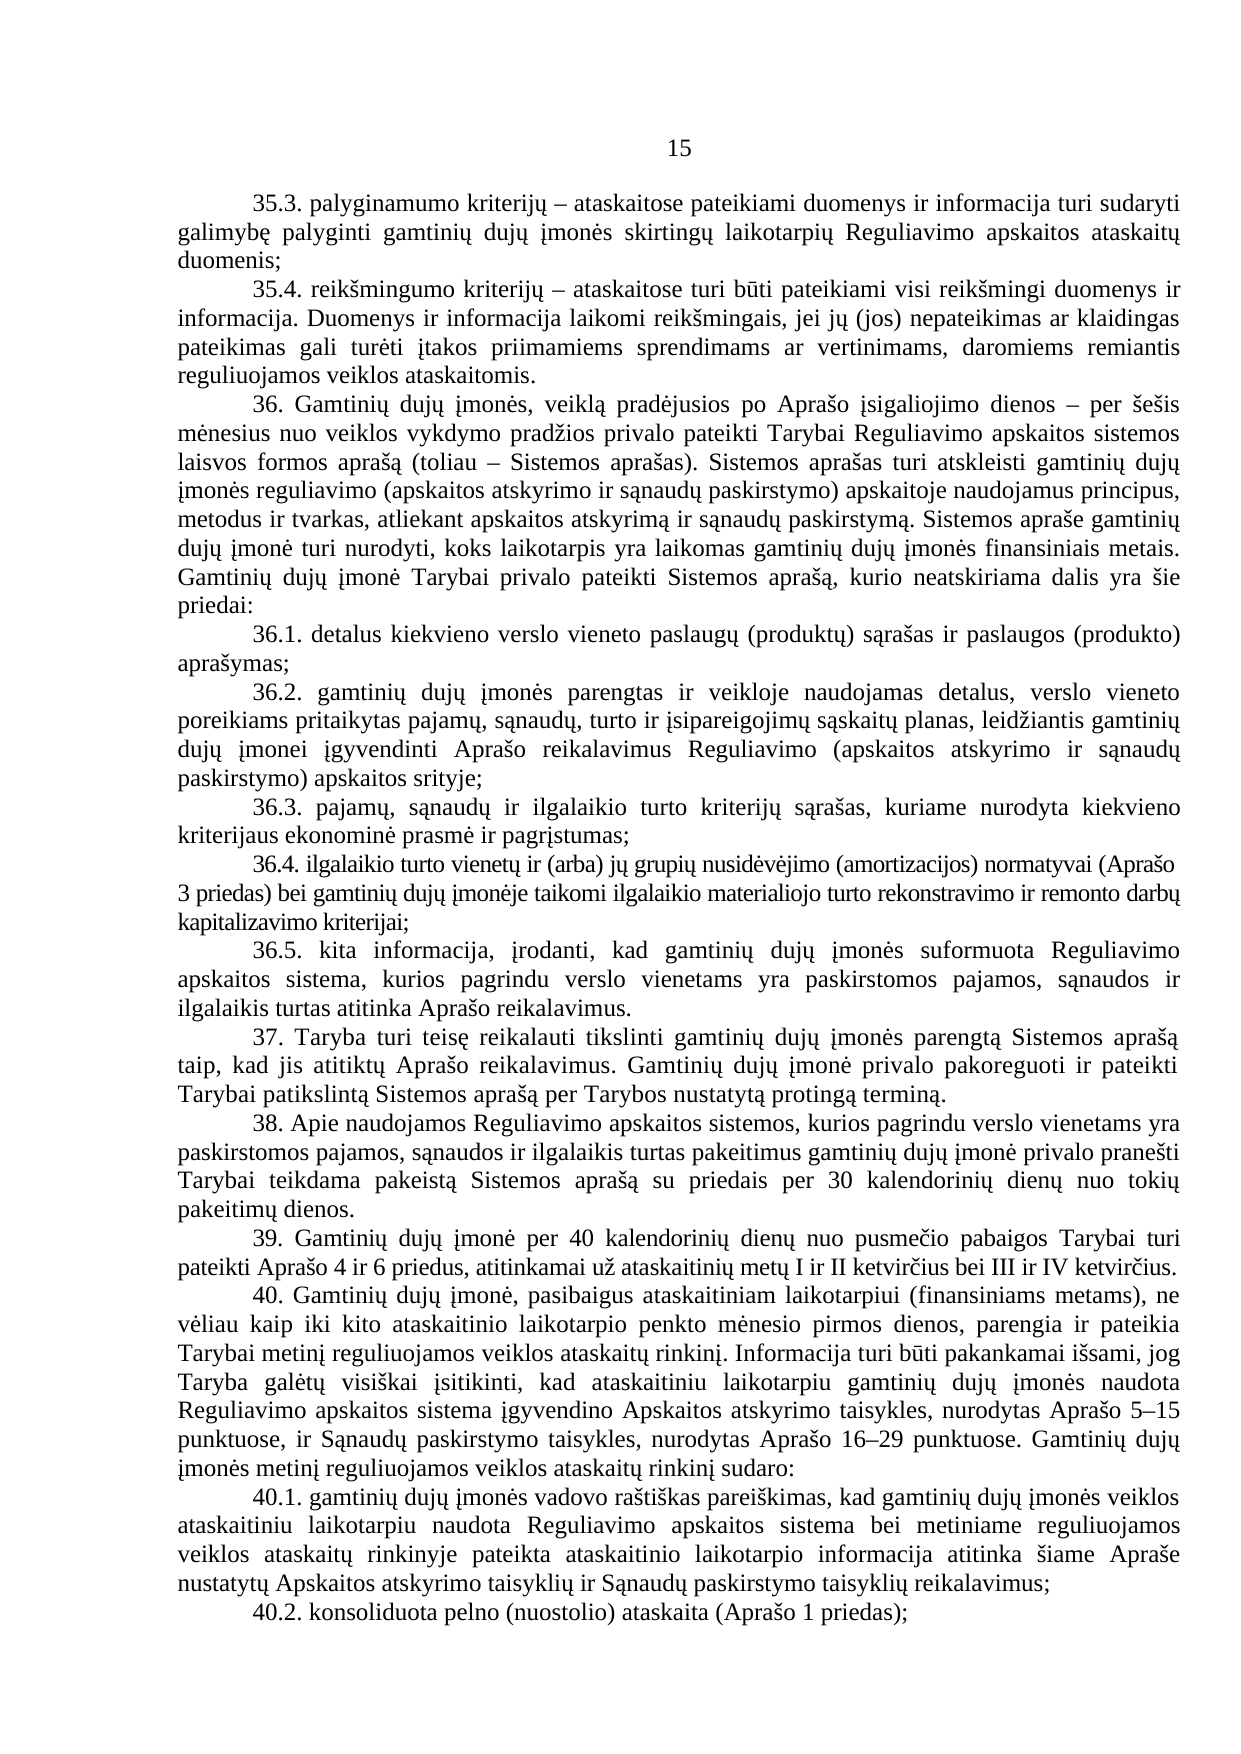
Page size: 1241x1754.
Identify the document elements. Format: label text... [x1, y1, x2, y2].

text 35.3. palyginamumo kriterijų – ataskaitose pateikiami duomenys ir informacija turi sudaryti galimybę palyginti gamtinių dujų įmonės skirtingų laikotarpių Reguliavimo apskaitos ataskaitų duomenis; [177, 188, 1181, 274]
text 36. Gamtinių dujų įmonės, veiklą pradėjusios po Aprašo įsigaliojimo dienos – per šešis mėnesius nuo veiklos vykdymo pradžios privalo pateikti Tarybai Reguliavimo apskaitos sistemos laisvos formos aprašą (toliau – Sistemos aprašas). Sistemos aprašas turi atskleisti gamtinių dujų įmonės reguliavimo (apskaitos atskyrimo ir sąnaudų paskirstymo) apskaitoje naudojamus principus, metodus ir tvarkas, atliekant apskaitos atskyrimą ir sąnaudų paskirstymą. Sistemos apraše gamtinių dujų įmonė turi nurodyti, koks laikotarpis yra laikomas gamtinių dujų įmonės finansiniais metais. Gamtinių dujų įmonė Tarybai privalo pateikti Sistemos aprašą, kurio neatskiriama dalis yra šie priedai: [177, 389, 1181, 619]
text 40. Gamtinių dujų įmonė, pasibaigus ataskaitiniam laikotarpiui (finansiniams metams), ne vėliau kaip iki kito ataskaitinio laikotarpio penkto mėnesio pirmos dienos, parengia ir pateikia Tarybai metinį reguliuojamos veiklos ataskaitų rinkinį. Informacija turi būti pakankamai išsami, jog Taryba galėtų visiškai įsitikinti, kad ataskaitiniu laikotarpiu gamtinių dujų įmonės naudota Reguliavimo apskaitos sistema įgyvendino Apskaitos atskyrimo taisykles, nurodytas Aprašo 5–15 punktuose, ir Sąnaudų paskirstymo taisykles, nurodytas Aprašo 16–29 punktuose. Gamtinių dujų įmonės metinį reguliuojamos veiklos ataskaitų rinkinį sudaro: [177, 1281, 1181, 1482]
text 36.4. ilgalaikio turto vienetų ir (arba) jų grupių nusidėvėjimo (amortizacijos) normatyvai (Aprašo 3 priedas) bei gamtinių dujų įmonėje taikomi ilgalaikio materialiojo turto rekonstravimo ir remonto darbų kapitalizavimo kriterijai; [177, 849, 1181, 936]
text 40.1. gamtinių dujų įmonės vadovo raštiškas pareiškimas, kad gamtinių dujų įmonės veiklos ataskaitiniu laikotarpiu naudota Reguliavimo apskaitos sistema bei metiniame reguliuojamos veiklos ataskaitų rinkinyje pateikta ataskaitinio laikotarpio informacija atitinka šiame Apraše nustatytų Apskaitos atskyrimo taisyklių ir Sąnaudų paskirstymo taisyklių reikalavimus; [177, 1482, 1181, 1597]
text 40.2. konsoliduota pelno (nuostolio) ataskaita (Aprašo 1 priedas); [177, 1597, 1181, 1626]
text 36.1. detalus kiekvieno verslo vieneto paslaugų (produktų) sąrašas ir paslaugos (produkto) aprašymas; [177, 619, 1181, 677]
text 36.3. pajamų, sąnaudų ir ilgalaikio turto kriterijų sąrašas, kuriame nurodyta kiekvieno kriterijaus ekonominė prasmė ir pagrįstumas; [177, 792, 1181, 849]
text 36.2. gamtinių dujų įmonės parengtas ir veikloje naudojamas detalus, verslo vieneto poreikiams pritaikytas pajamų, sąnaudų, turto ir įsipareigojimų sąskaitų planas, leidžiantis gamtinių dujų įmonei įgyvendinti Aprašo reikalavimus Reguliavimo (apskaitos atskyrimo ir sąnaudų paskirstymo) apskaitos srityje; [177, 677, 1181, 792]
text 37. Taryba turi teisę reikalauti tikslinti gamtinių dujų įmonės parengtą Sistemos aprašą taip, kad jis atitiktų Aprašo reikalavimus. Gamtinių dujų įmonė privalo pakoreguoti ir pateikti Tarybai patikslintą Sistemos aprašą per Tarybos nustatytą protingą terminą. [177, 1022, 1181, 1108]
text 39. Gamtinių dujų įmonė per 40 kalendorinių dienų nuo pusmečio pabaigos Tarybai turi pateikti Aprašo 4 ir 6 priedus, atitinkamai už ataskaitinių metų I ir II ketvirčius bei III ir IV ketvirčius. [177, 1223, 1181, 1281]
text 38. Apie naudojamos Reguliavimo apskaitos sistemos, kurios pagrindu verslo vienetams yra paskirstomos pajamos, sąnaudos ir ilgalaikis turtas pakeitimus gamtinių dujų įmonė privalo pranešti Tarybai teikdama pakeistą Sistemos aprašą su priedais per 30 kalendorinių dienų nuo tokių pakeitimų dienos. [177, 1108, 1181, 1223]
text 36.5. kita informacija, įrodanti, kad gamtinių dujų įmonės suformuota Reguliavimo apskaitos sistema, kurios pagrindu verslo vienetams yra paskirstomos pajamos, sąnaudos ir ilgalaikis turtas atitinka Aprašo reikalavimus. [177, 936, 1181, 1022]
text 35.4. reikšmingumo kriterijų – ataskaitose turi būti pateikiami visi reikšmingi duomenys ir informacija. Duomenys ir informacija laikomi reikšmingais, jei jų (jos) nepateikimas ar klaidingas pateikimas gali turėti įtakos priimamiems sprendimams ar vertinimams, daromiems remiantis reguliuojamos veiklos ataskaitomis. [177, 274, 1181, 389]
